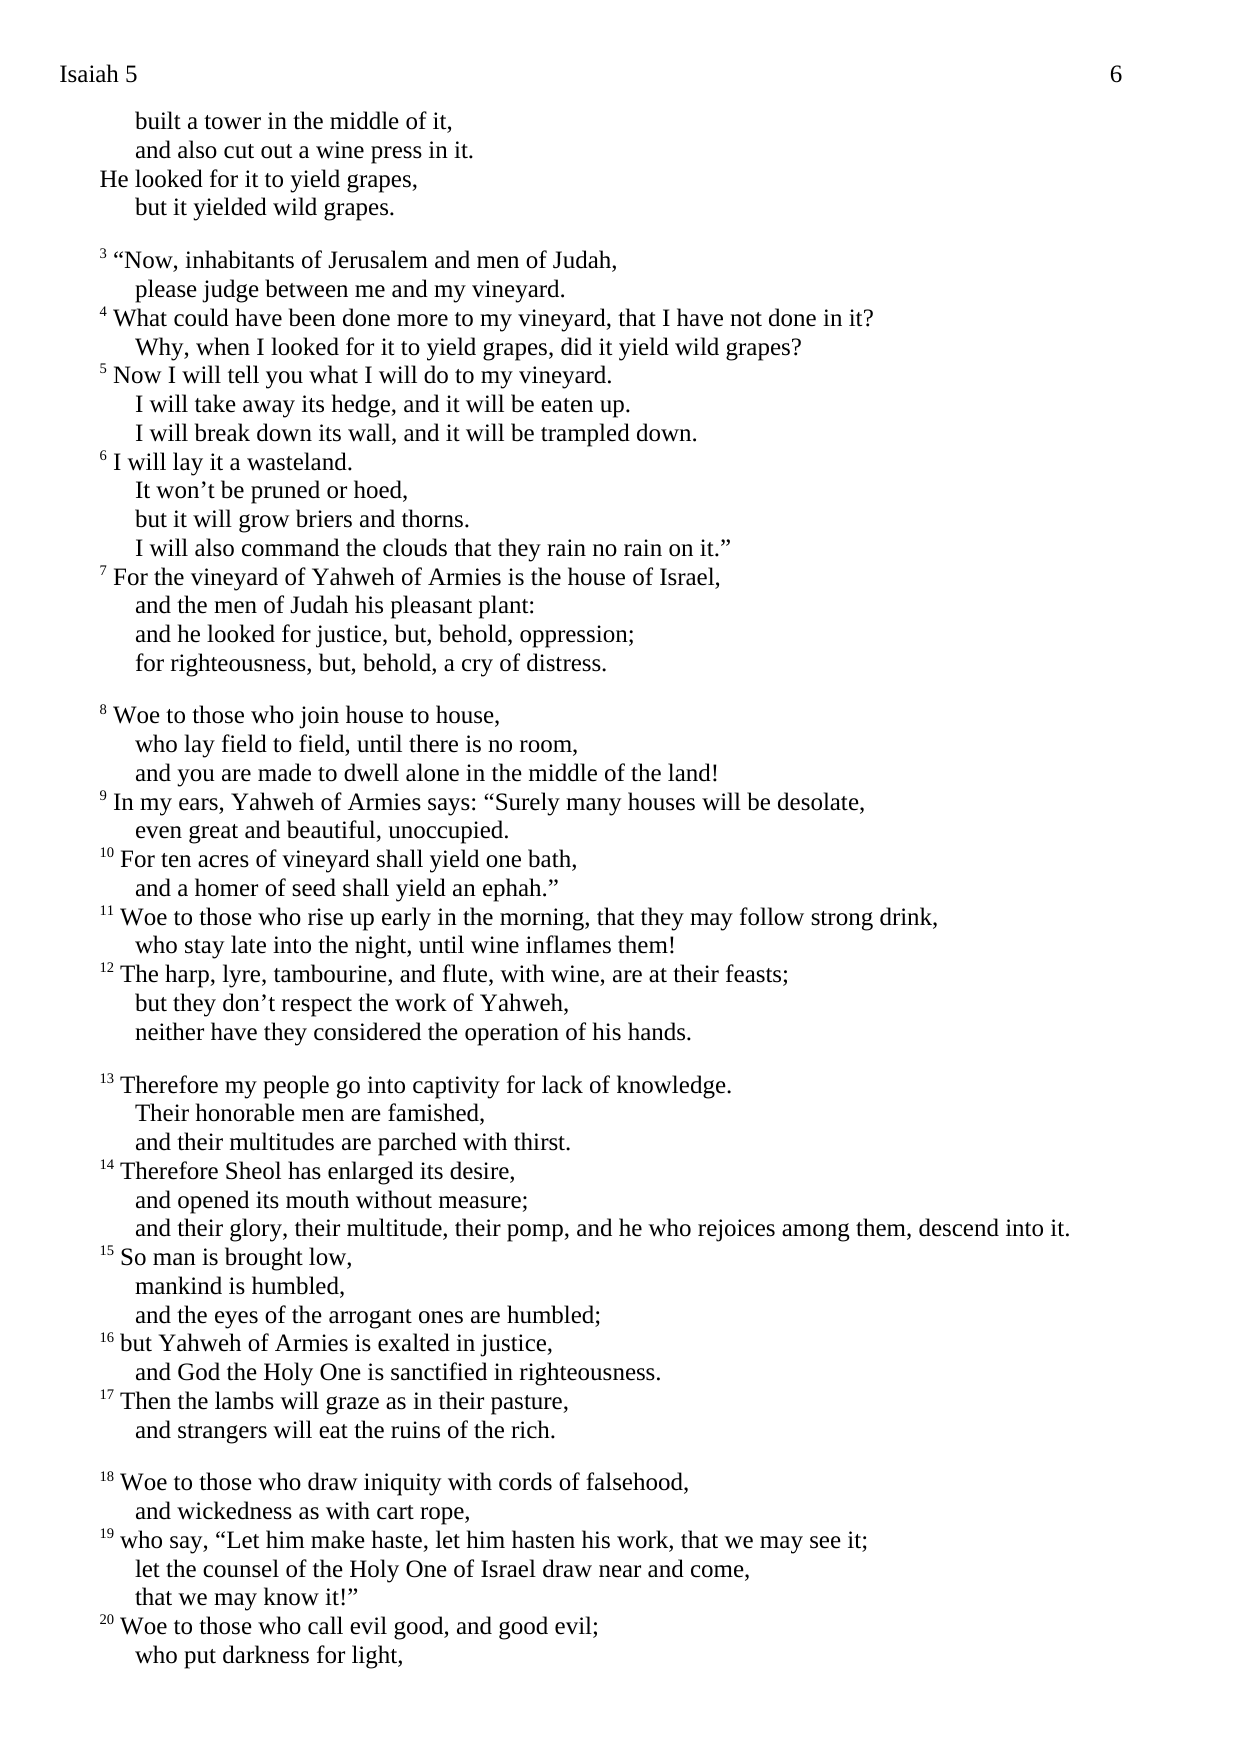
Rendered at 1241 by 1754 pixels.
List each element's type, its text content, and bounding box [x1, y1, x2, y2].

text for righteousness, but, behold, a cry of distress. [135, 648, 1122, 677]
text but it will grow briers and thorns. [135, 504, 1122, 533]
text 14 Therefore Sheol has enlarged its desire, [99, 1156, 1122, 1185]
text and wickedness as with cart rope, [135, 1496, 1122, 1525]
text who put darkness for light, [135, 1640, 1122, 1669]
text please judge between me and my vineyard. [135, 274, 1122, 303]
text and a homer of seed shall yield an ephah.” [135, 873, 1122, 902]
text that we may know it!” [135, 1582, 1122, 1611]
text 8 Woe to those who join house to house, [99, 701, 1122, 729]
text 19 who say, “Let him make haste, let him hasten his work, that we may see it; [99, 1525, 1122, 1554]
text and strangers will eat the ruins of the rich. [135, 1415, 1122, 1443]
text I will take away its hedge, and it will be eaten up. [135, 389, 1122, 418]
text 11 Woe to those who rise up early in the morning, that they may follow strong drink, [99, 902, 1122, 931]
text and their multitudes are parched with thirst. [135, 1127, 1122, 1156]
text I will also command the clouds that they rain no rain on it.” [135, 533, 1122, 562]
text 17 Then the lambs will graze as in their pasture, [99, 1386, 1122, 1415]
text Their honorable men are famished, [135, 1098, 1122, 1127]
text 12 The harp, lyre, tambourine, and flute, with wine, are at their feasts; [99, 959, 1122, 988]
text 6 I will lay it a wasteland. [99, 447, 1122, 475]
text 16 but Yahweh of Armies is exalted in justice, [99, 1328, 1122, 1357]
text let the counsel of the Holy One of Israel draw near and come, [135, 1554, 1122, 1582]
text but they don’t respect the work of Yahweh, [135, 988, 1122, 1017]
text 13 Therefore my people go into captivity for lack of knowledge. [99, 1070, 1122, 1098]
text mankind is humbled, [135, 1271, 1122, 1300]
text even great and beautiful, unoccupied. [135, 816, 1122, 844]
text and opened its mouth without measure; [135, 1185, 1122, 1213]
text but it yielded wild grapes. [135, 192, 1122, 221]
text who stay late into the night, until wine inflames them! [135, 931, 1122, 959]
text and the eyes of the arrogant ones are humbled; [135, 1300, 1122, 1328]
text and their glory, their multitude, their pomp, and he who rejoices among them, descend into it. [135, 1213, 1122, 1242]
text 18 Woe to those who draw iniquity with cords of falsehood, [99, 1467, 1122, 1496]
text and you are made to dwell alone in the middle of the land! [135, 758, 1122, 787]
text who lay field to field, until there is no room, [135, 729, 1122, 758]
text and he looked for justice, but, behold, oppression; [135, 619, 1122, 648]
text and the men of Judah his pleasant plant: [135, 590, 1122, 619]
text 3 “Now, inhabitants of Jerusalem and men of Judah, [99, 245, 1122, 274]
text Why, when I looked for it to yield grapes, did it yield wild grapes? [135, 332, 1122, 360]
text and also cut out a wine press in it. [135, 135, 1122, 164]
text 7 For the vineyard of Yahweh of Armies is the house of Israel, [99, 562, 1122, 590]
text neither have they considered the operation of his hands. [135, 1017, 1122, 1046]
text 20 Woe to those who call evil good, and good evil; [99, 1611, 1122, 1640]
text I will break down its wall, and it will be trampled down. [135, 418, 1122, 447]
text It won’t be pruned or hoed, [135, 475, 1122, 504]
text 10 For ten acres of vineyard shall yield one bath, [99, 844, 1122, 873]
text 15 So man is brought low, [99, 1242, 1122, 1271]
text He looked for it to yield grapes, [99, 164, 1122, 192]
text 9 In my ears, Yahweh of Armies says: “Surely many houses will be desolate, [99, 787, 1122, 816]
text 4 What could have been done more to my vineyard, that I have not done in it? [99, 303, 1122, 332]
text and God the Holy One is sanctified in righteousness. [135, 1357, 1122, 1386]
text 5 Now I will tell you what I will do to my vineyard. [99, 360, 1122, 389]
text built a tower in the middle of it, [135, 106, 1122, 135]
